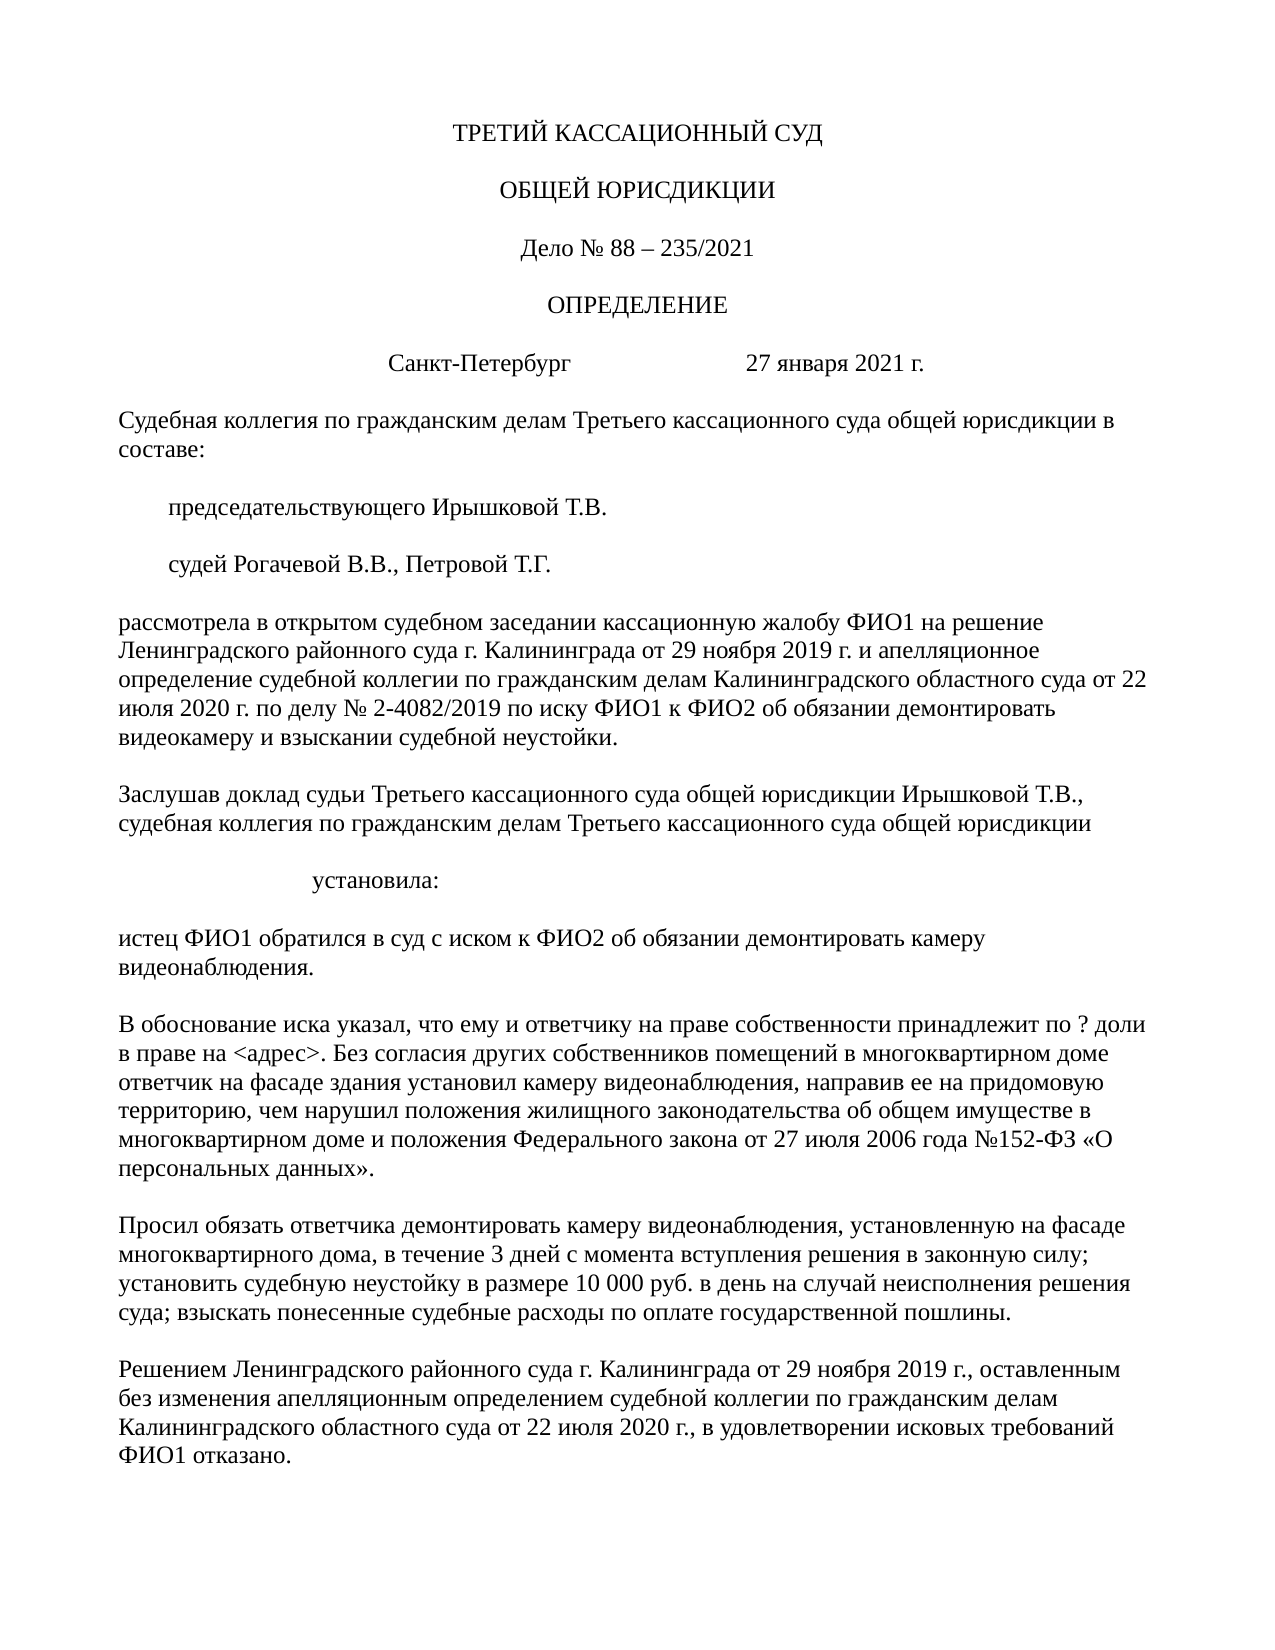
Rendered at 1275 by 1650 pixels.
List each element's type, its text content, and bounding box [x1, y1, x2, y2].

text Судебная коллегия по гражданским делам Третьего кассационного суда общей юрисдикции в составе: [118, 406, 1157, 463]
text установила: [118, 866, 1157, 894]
text ТРЕТИЙ КАССАЦИОННЫЙ СУД [118, 118, 1157, 147]
text Дело № 88 – 235/2021 [118, 233, 1157, 262]
text председательствующего Ирышковой Т.В. [118, 492, 1157, 521]
text В обоснование иска указал, что ему и ответчику на праве собственности принадлежит по ? доли в праве на <адрес>. Без согласия других собственников помещений в многоквартирном доме ответчик на фасаде здания установил камеру видеонаблюдения, направив ее на придомовую территорию, чем нарушил положения жилищного законодательства об общем имуществе в многоквартирном доме и положения Федерального закона от 27 июля 2006 года №152-ФЗ «О персональных данных». [118, 1009, 1157, 1182]
text Санкт-Петербург 27 января 2021 г. [118, 348, 1157, 377]
text Просил обязать ответчика демонтировать камеру видеонаблюдения, установленную на фасаде многоквартирного дома, в течение 3 дней с момента вступления решения в законную силу; установить судебную неустойку в размере 10 000 руб. в день на случай неисполнения решения суда; взыскать понесенные судебные расходы по оплате государственной пошлины. [118, 1211, 1157, 1326]
text судей Рогачевой В.В., Петровой Т.Г. [118, 549, 1157, 578]
text ОПРЕДЕЛЕНИЕ [118, 291, 1157, 319]
text ОБЩЕЙ ЮРИСДИКЦИИ [118, 176, 1157, 204]
text истец ФИО1 обратился в суд с иском к ФИО2 об обязании демонтировать камеру видеонаблюдения. [118, 923, 1157, 981]
text Решением Ленинградского районного суда г. Калининграда от 29 ноября 2019 г., оставленным без изменения апелляционным определением судебной коллегии по гражданским делам Калининградского областного суда от 22 июля 2020 г., в удовлетворении исковых требований ФИО1 отказано. [118, 1354, 1157, 1469]
text рассмотрела в открытом судебном заседании кассационную жалобу ФИО1 на решение Ленинградского районного суда г. Калининграда от 29 ноября 2019 г. и апелляционное определение судебной коллегии по гражданским делам Калининградского областного суда от 22 июля 2020 г. по делу № 2-4082/2019 по иску ФИО1 к ФИО2 об обязании демонтировать видеокамеру и взыскании судебной неустойки. [118, 607, 1157, 751]
text Заслушав доклад судьи Третьего кассационного суда общей юрисдикции Ирышковой Т.В., судебная коллегия по гражданским делам Третьего кассационного суда общей юрисдикции [118, 779, 1157, 837]
